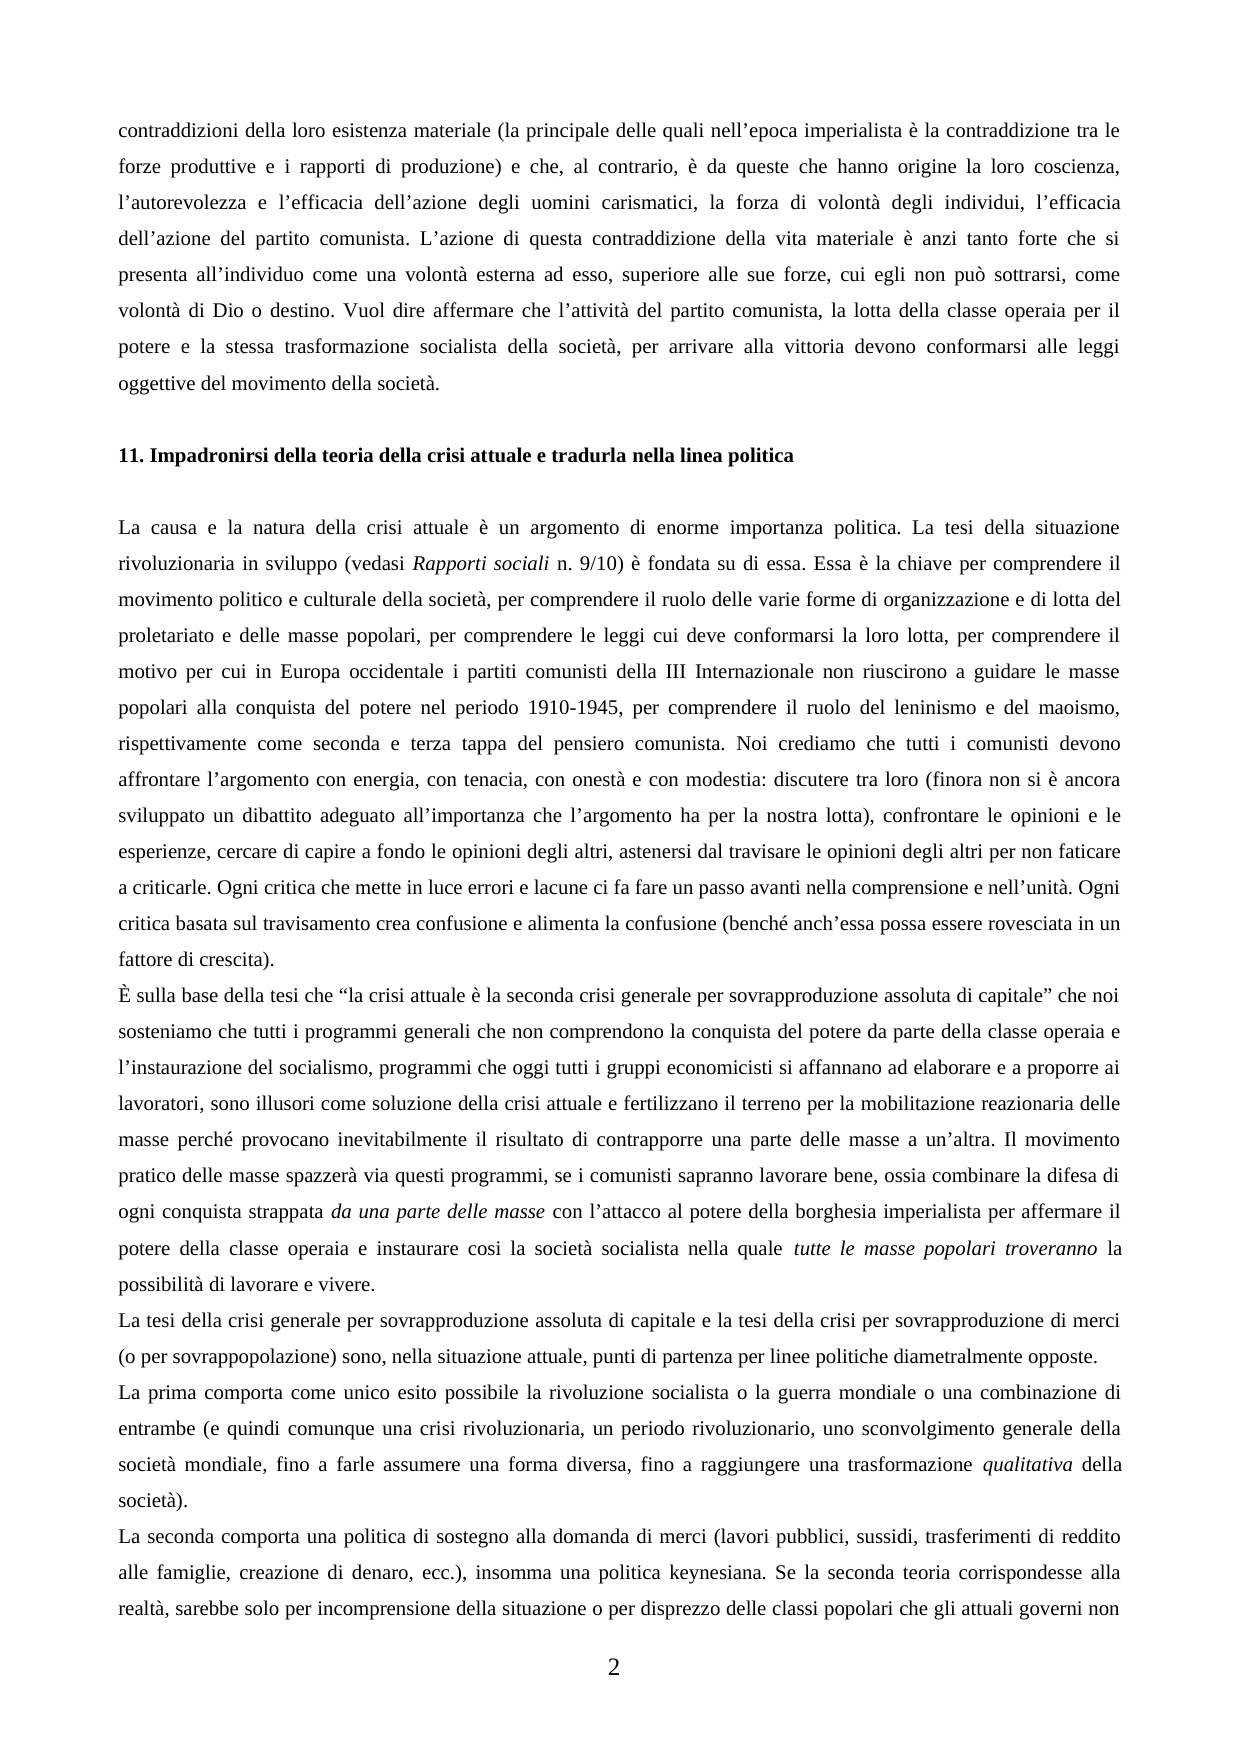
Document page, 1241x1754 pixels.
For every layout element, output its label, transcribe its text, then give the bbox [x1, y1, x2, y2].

text La seconda comporta una politica di sostegno alla domanda di merci (lavori pubblici, sussidi, trasferimenti di reddito alle famiglie, creazione di denaro, ecc.), insomma una politica keynesiana. Se la seconda teoria corrispondesse alla realtà, sarebbe solo per incomprensione della situazione o per disprezzo delle classi popolari che gli attuali governi non [118, 1524, 1122, 1620]
text contraddizioni della loro esistenza materiale (la principale delle quali nell’epoca imperialista è la contraddizione tra le forze produttive e i rapporti di produzione) e che, al contrario, è da queste che hanno origine la loro coscienza, l’autorevolezza e l’efficacia dell’azione degli uomini carismatici, la forza di volontà degli individui, l’efficacia dell’azione del partito comunista. L’azione di questa contraddizione della vita materiale è anzi tanto forte che si presenta all’individuo come una volontà esterna ad esso, superiore alle sue forze, cui egli non può sottrarsi, come volontà di Dio o destino. Vuol dire affermare che l’attività del partito comunista, la lotta della classe operaia per il potere e la stessa trasformazione socialista della società, per arrivare alla vittoria devono conformarsi alle leggi oggettive del movimento della società. [118, 118, 1122, 394]
text La causa e la natura della crisi attuale è un argomento di enorme importanza politica. La tesi della situazione rivoluzionaria in sviluppo (vedasi Rapporti sociali n. 9/10) è fondata su di essa. Essa è la chiave per comprendere il movimento politico e culturale della società, per comprendere il ruolo delle varie forme di organizzazione e di lotta del proletariato e delle masse popolari, per comprendere le leggi cui deve conformarsi la loro lotta, per comprendere il motivo per cui in Europa occidentale i partiti comunisti della III Internazionale non riuscirono a guidare le masse popolari alla conquista del potere nel periodo 1910-1945, per comprendere il ruolo del leninismo e del maoismo, rispettivamente come seconda e terza tappa del pensiero comunista. Noi crediamo che tutti i comunisti devono affrontare l’argomento con energia, con tenacia, con onestà e con modestia: discutere tra loro (finora non si è ancora sviluppato un dibattito adeguato all’importanza che l’argomento ha per la nostra lotta), confrontare le opinioni e le esperienze, cercare di capire a fondo le opinioni degli altri, astenersi dal travisare le opinioni degli altri per non faticare a criticarle. Ogni critica che mette in luce errori e lacune ci fa fare un passo avanti nella comprensione e nell’unità. Ogni critica basata sul travisamento crea confusione e alimenta la confusione (benché anch’essa possa essere rovesciata in un fattore di crescita). [118, 514, 1122, 971]
text La prima comporta come unico esito possibile la rivoluzione socialista o la guerra mondiale o una combinazione di entrambe (e quindi comunque una crisi rivoluzionaria, un periodo rivoluzionario, uno sconvolgimento generale della società mondiale, fino a farle assumere una forma diversa, fino a raggiungere una trasformazione qualitativa della società). [118, 1379, 1122, 1512]
text 11. Impadronirsi della teoria della crisi attuale e tradurla nella linea politica [118, 442, 1122, 467]
text La tesi della crisi generale per sovrapproduzione assoluta di capitale e la tesi della crisi per sovrapproduzione di merci (o per sovrappopolazione) sono, nella situazione attuale, punti di partenza per linee politiche diametralmente opposte. [118, 1307, 1122, 1368]
text È sulla base della tesi che “la crisi attuale è la seconda crisi generale per sovrapproduzione assoluta di capitale” che noi sosteniamo che tutti i programmi generali che non comprendono la conquista del potere da parte della classe operaia e l’instaurazione del socialismo, programmi che oggi tutti i gruppi economicisti si affannano ad elaborare e a proporre ai lavoratori, sono illusori come soluzione della crisi attuale e fertilizzano il terreno per la mobilitazione reazionaria delle masse perché provocano inevitabilmente il risultato di contrapporre una parte delle masse a un’altra. Il movimento pratico delle masse spazzerà via questi programmi, se i comunisti sapranno lavorare bene, ossia combinare la difesa di ogni conquista strappata da una parte delle masse con l’attacco al potere della borghesia imperialista per affermare il potere della classe operaia e instaurare cosi la società socialista nella quale tutte le masse popolari troveranno la possibilità di lavorare e vivere. [118, 983, 1122, 1296]
